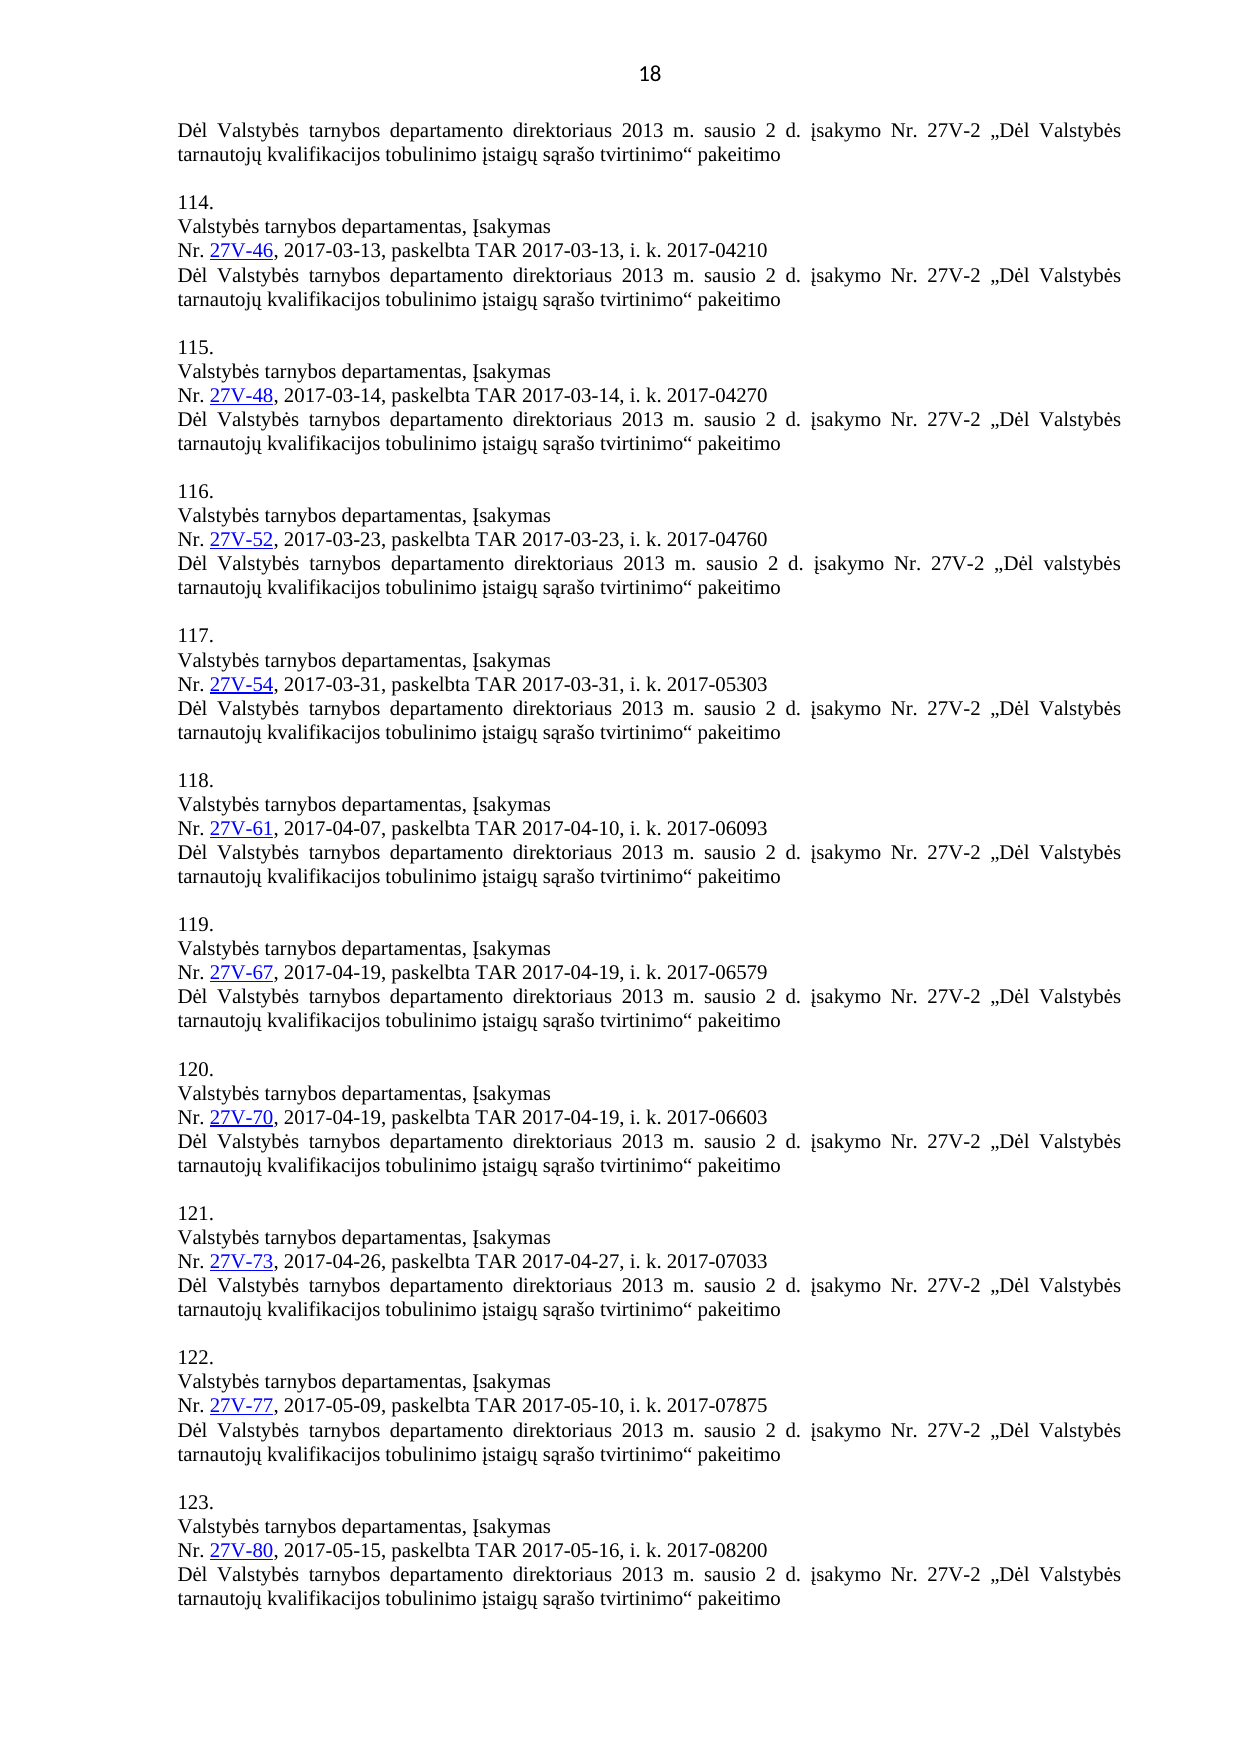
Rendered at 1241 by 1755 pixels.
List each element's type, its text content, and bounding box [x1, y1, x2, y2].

text Nr. 27V-54, 2017-03-31, paskelbta TAR 2017-03-31, i. k. 2017-05303 [177, 672, 1122, 696]
text 116. [177, 479, 1122, 503]
text Dėl Valstybės tarnybos departamento direktoriaus 2013 m. sausio 2 d. įsakymo Nr. 27V-2 „Dėl Valstybės tarnautojų kvalifikacijos tobulinimo įstaigų sąrašo tvirtinimo“ pakeitimo [177, 984, 1122, 1032]
text Dėl Valstybės tarnybos departamento direktoriaus 2013 m. sausio 2 d. įsakymo Nr. 27V-2 „Dėl Valstybės tarnautojų kvalifikacijos tobulinimo įstaigų sąrašo tvirtinimo“ pakeitimo [177, 118, 1122, 166]
text Valstybės tarnybos departamentas, Įsakymas [177, 1514, 1122, 1538]
text Dėl Valstybės tarnybos departamento direktoriaus 2013 m. sausio 2 d. įsakymo Nr. 27V-2 „Dėl valstybės tarnautojų kvalifikacijos tobulinimo įstaigų sąrašo tvirtinimo“ pakeitimo [177, 551, 1122, 599]
text Valstybės tarnybos departamentas, Įsakymas [177, 1081, 1122, 1105]
text 122. [177, 1345, 1122, 1369]
text Nr. 27V-67, 2017-04-19, paskelbta TAR 2017-04-19, i. k. 2017-06579 [177, 960, 1122, 984]
text 123. [177, 1490, 1122, 1514]
text Nr. 27V-48, 2017-03-14, paskelbta TAR 2017-03-14, i. k. 2017-04270 [177, 383, 1122, 407]
text Dėl Valstybės tarnybos departamento direktoriaus 2013 m. sausio 2 d. įsakymo Nr. 27V-2 „Dėl Valstybės tarnautojų kvalifikacijos tobulinimo įstaigų sąrašo tvirtinimo“ pakeitimo [177, 1129, 1122, 1177]
text Dėl Valstybės tarnybos departamento direktoriaus 2013 m. sausio 2 d. įsakymo Nr. 27V-2 „Dėl Valstybės tarnautojų kvalifikacijos tobulinimo įstaigų sąrašo tvirtinimo“ pakeitimo [177, 1562, 1122, 1610]
text 121. [177, 1201, 1122, 1225]
text 118. [177, 768, 1122, 792]
text Nr. 27V-73, 2017-04-26, paskelbta TAR 2017-04-27, i. k. 2017-07033 [177, 1249, 1122, 1273]
text Valstybės tarnybos departamentas, Įsakymas [177, 936, 1122, 960]
text 117. [177, 623, 1122, 647]
text Nr. 27V-77, 2017-05-09, paskelbta TAR 2017-05-10, i. k. 2017-07875 [177, 1393, 1122, 1417]
text Nr. 27V-80, 2017-05-15, paskelbta TAR 2017-05-16, i. k. 2017-08200 [177, 1538, 1122, 1562]
text Valstybės tarnybos departamentas, Įsakymas [177, 792, 1122, 816]
text Nr. 27V-70, 2017-04-19, paskelbta TAR 2017-04-19, i. k. 2017-06603 [177, 1105, 1122, 1129]
text 119. [177, 912, 1122, 936]
text Dėl Valstybės tarnybos departamento direktoriaus 2013 m. sausio 2 d. įsakymo Nr. 27V-2 „Dėl Valstybės tarnautojų kvalifikacijos tobulinimo įstaigų sąrašo tvirtinimo“ pakeitimo [177, 1417, 1122, 1466]
text Valstybės tarnybos departamentas, Įsakymas [177, 647, 1122, 672]
text Nr. 27V-52, 2017-03-23, paskelbta TAR 2017-03-23, i. k. 2017-04760 [177, 527, 1122, 551]
text Dėl Valstybės tarnybos departamento direktoriaus 2013 m. sausio 2 d. įsakymo Nr. 27V-2 „Dėl Valstybės tarnautojų kvalifikacijos tobulinimo įstaigų sąrašo tvirtinimo“ pakeitimo [177, 407, 1122, 455]
text Dėl Valstybės tarnybos departamento direktoriaus 2013 m. sausio 2 d. įsakymo Nr. 27V-2 „Dėl Valstybės tarnautojų kvalifikacijos tobulinimo įstaigų sąrašo tvirtinimo“ pakeitimo [177, 840, 1122, 888]
text Nr. 27V-46, 2017-03-13, paskelbta TAR 2017-03-13, i. k. 2017-04210 [177, 238, 1122, 262]
text Valstybės tarnybos departamentas, Įsakymas [177, 503, 1122, 527]
text Valstybės tarnybos departamentas, Įsakymas [177, 214, 1122, 238]
text 115. [177, 335, 1122, 359]
text Dėl Valstybės tarnybos departamento direktoriaus 2013 m. sausio 2 d. įsakymo Nr. 27V-2 „Dėl Valstybės tarnautojų kvalifikacijos tobulinimo įstaigų sąrašo tvirtinimo“ pakeitimo [177, 696, 1122, 744]
text 120. [177, 1057, 1122, 1081]
text Dėl Valstybės tarnybos departamento direktoriaus 2013 m. sausio 2 d. įsakymo Nr. 27V-2 „Dėl Valstybės tarnautojų kvalifikacijos tobulinimo įstaigų sąrašo tvirtinimo“ pakeitimo [177, 262, 1122, 311]
text Nr. 27V-61, 2017-04-07, paskelbta TAR 2017-04-10, i. k. 2017-06093 [177, 816, 1122, 840]
text Valstybės tarnybos departamentas, Įsakymas [177, 359, 1122, 383]
text Dėl Valstybės tarnybos departamento direktoriaus 2013 m. sausio 2 d. įsakymo Nr. 27V-2 „Dėl Valstybės tarnautojų kvalifikacijos tobulinimo įstaigų sąrašo tvirtinimo“ pakeitimo [177, 1273, 1122, 1321]
text Valstybės tarnybos departamentas, Įsakymas [177, 1369, 1122, 1393]
text Valstybės tarnybos departamentas, Įsakymas [177, 1225, 1122, 1249]
text 114. [177, 190, 1122, 214]
